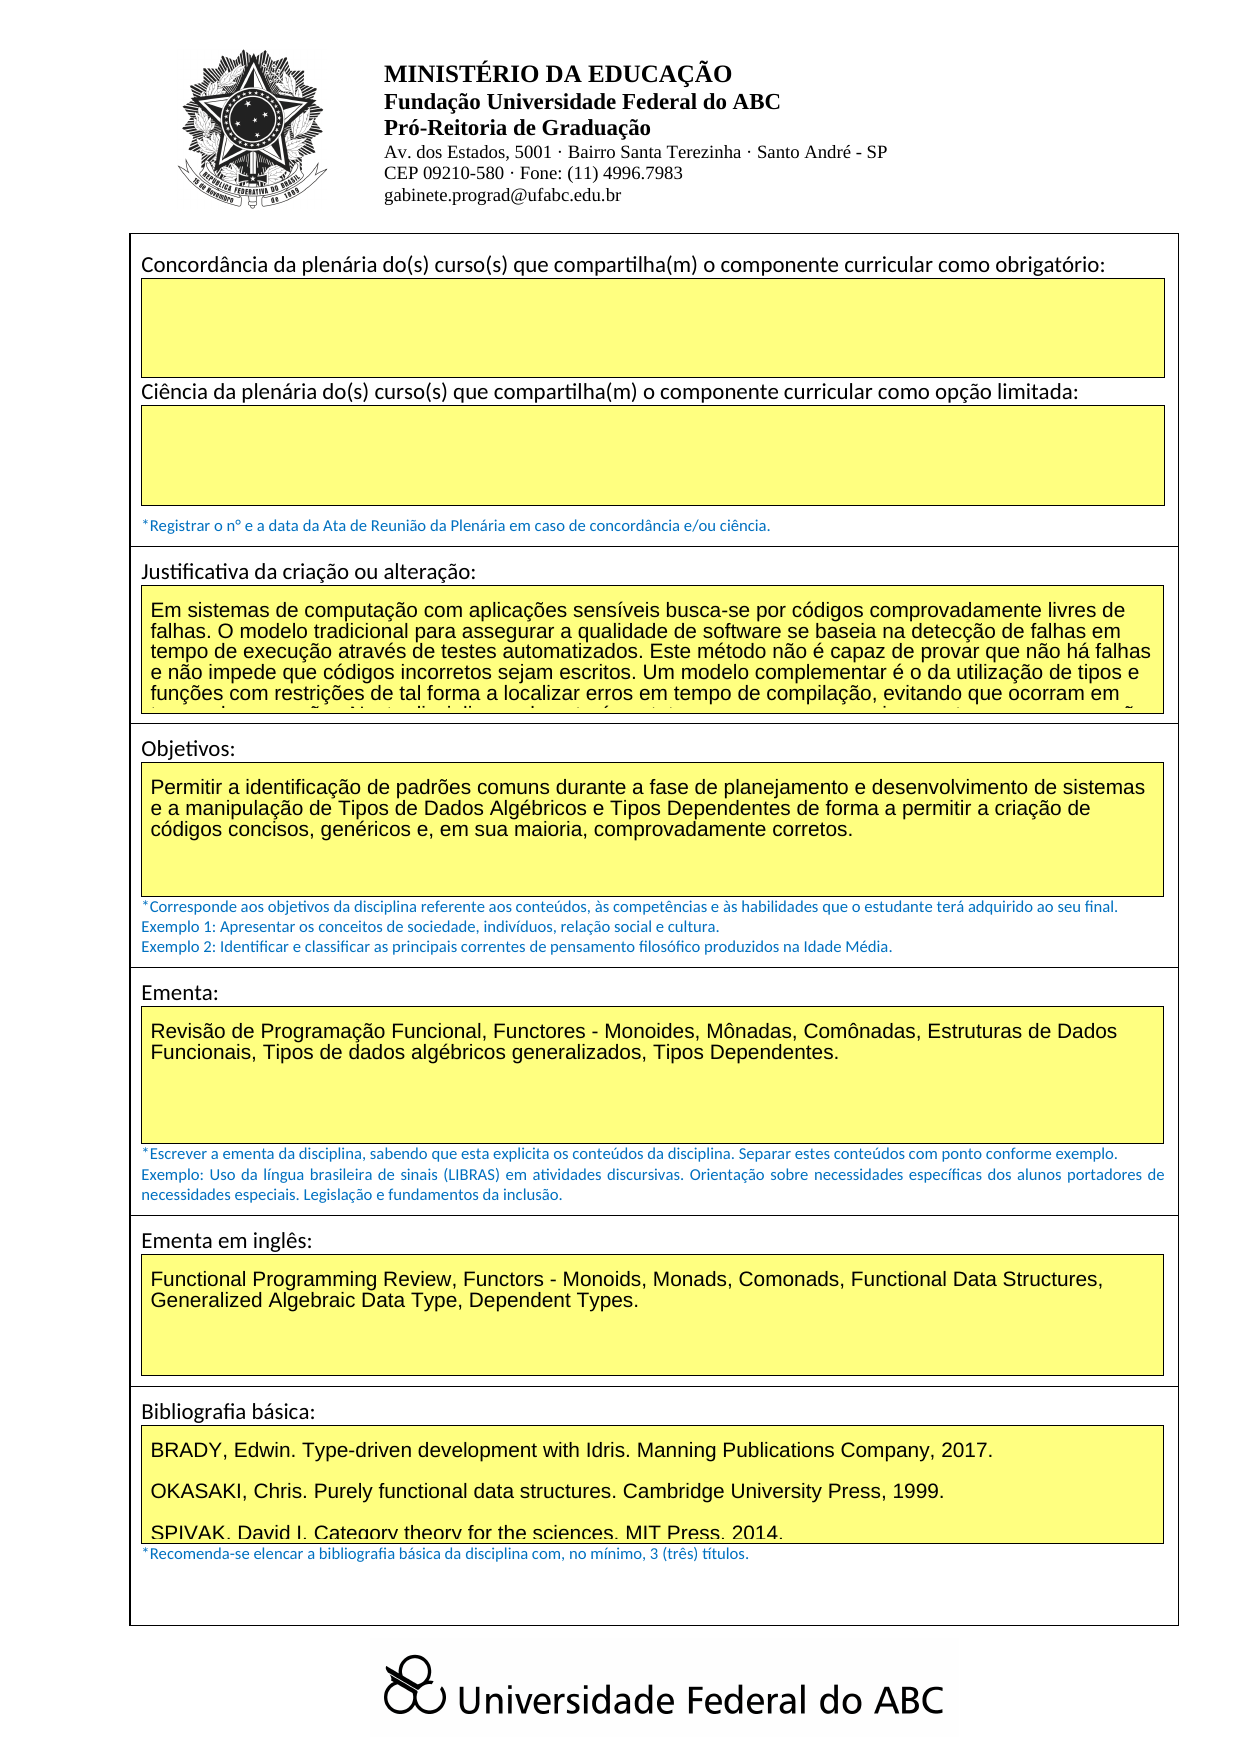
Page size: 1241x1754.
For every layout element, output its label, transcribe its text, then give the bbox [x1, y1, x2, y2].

picture [369, 1638, 960, 1737]
table_cell Bibliografia básica: *Recomenda-se elencar a bibliografia básica da disciplina com, no mínimo, 3 (três) títulos. Bibliografia complementar: *Recomenda-se elencar a bibliografia básica da disciplina com, no mínimo, 5 (cinco) títulos. Obs.: (REFERÊNCIAS BIBLIOGRÁFICAS): É fundamental que as referências de todas as disciplinas listadas neste rol estejam normatizadas conforme as regras da Associação Brasileira de Normas Técnicas (ANBT), NBR 6023 – ABNT/2002. Além da consulta a este documento sugere-se, para elaboração das referenciais bibliográficas (básicas e complementares), o acesso ao Mecanismo On-line para Referências (MORE). [131, 1387, 1178, 1624]
picture [177, 49, 328, 209]
table_cell Ciência da plenária do(s) curso(s) que compartilha(m) o componente curricular como opção limitada: *Registrar o n° e a data da Ata de Reunião da Plenária em caso de concordância e/ou ciência. [131, 377, 1178, 546]
table_cell Justificativa da criação ou alteração: [131, 547, 1178, 723]
table_cell Objetivos: *Corresponde aos objetivos da disciplina referente aos conteúdos, às competências e às habilidades que o estudante terá adquirido ao seu final. Exemplo 1: Apresentar os conceitos de sociedade, indivíduos, relação social e cultura. Exemplo 2: Identificar e classificar as principais correntes de pensamento filosófico produzidos na Idade Média. [131, 724, 1178, 967]
table_cell Ementa: *Escrever a ementa da disciplina, sabendo que esta explicita os conteúdos da disciplina. Separar estes conteúdos com ponto conforme exemplo. Exemplo: Uso da língua brasileira de sinais (LIBRAS) em atividades discursivas. Orientação sobre necessidades específicas dos alunos portadores de necessidades especiais. Legislação e fundamentos da inclusão. [131, 968, 1178, 1215]
table_cell Concordância da plenária do(s) curso(s) que compartilha(m) o componente curricular como obrigatório: [131, 234, 1178, 377]
table_cell Ementa em inglês: [131, 1216, 1178, 1386]
